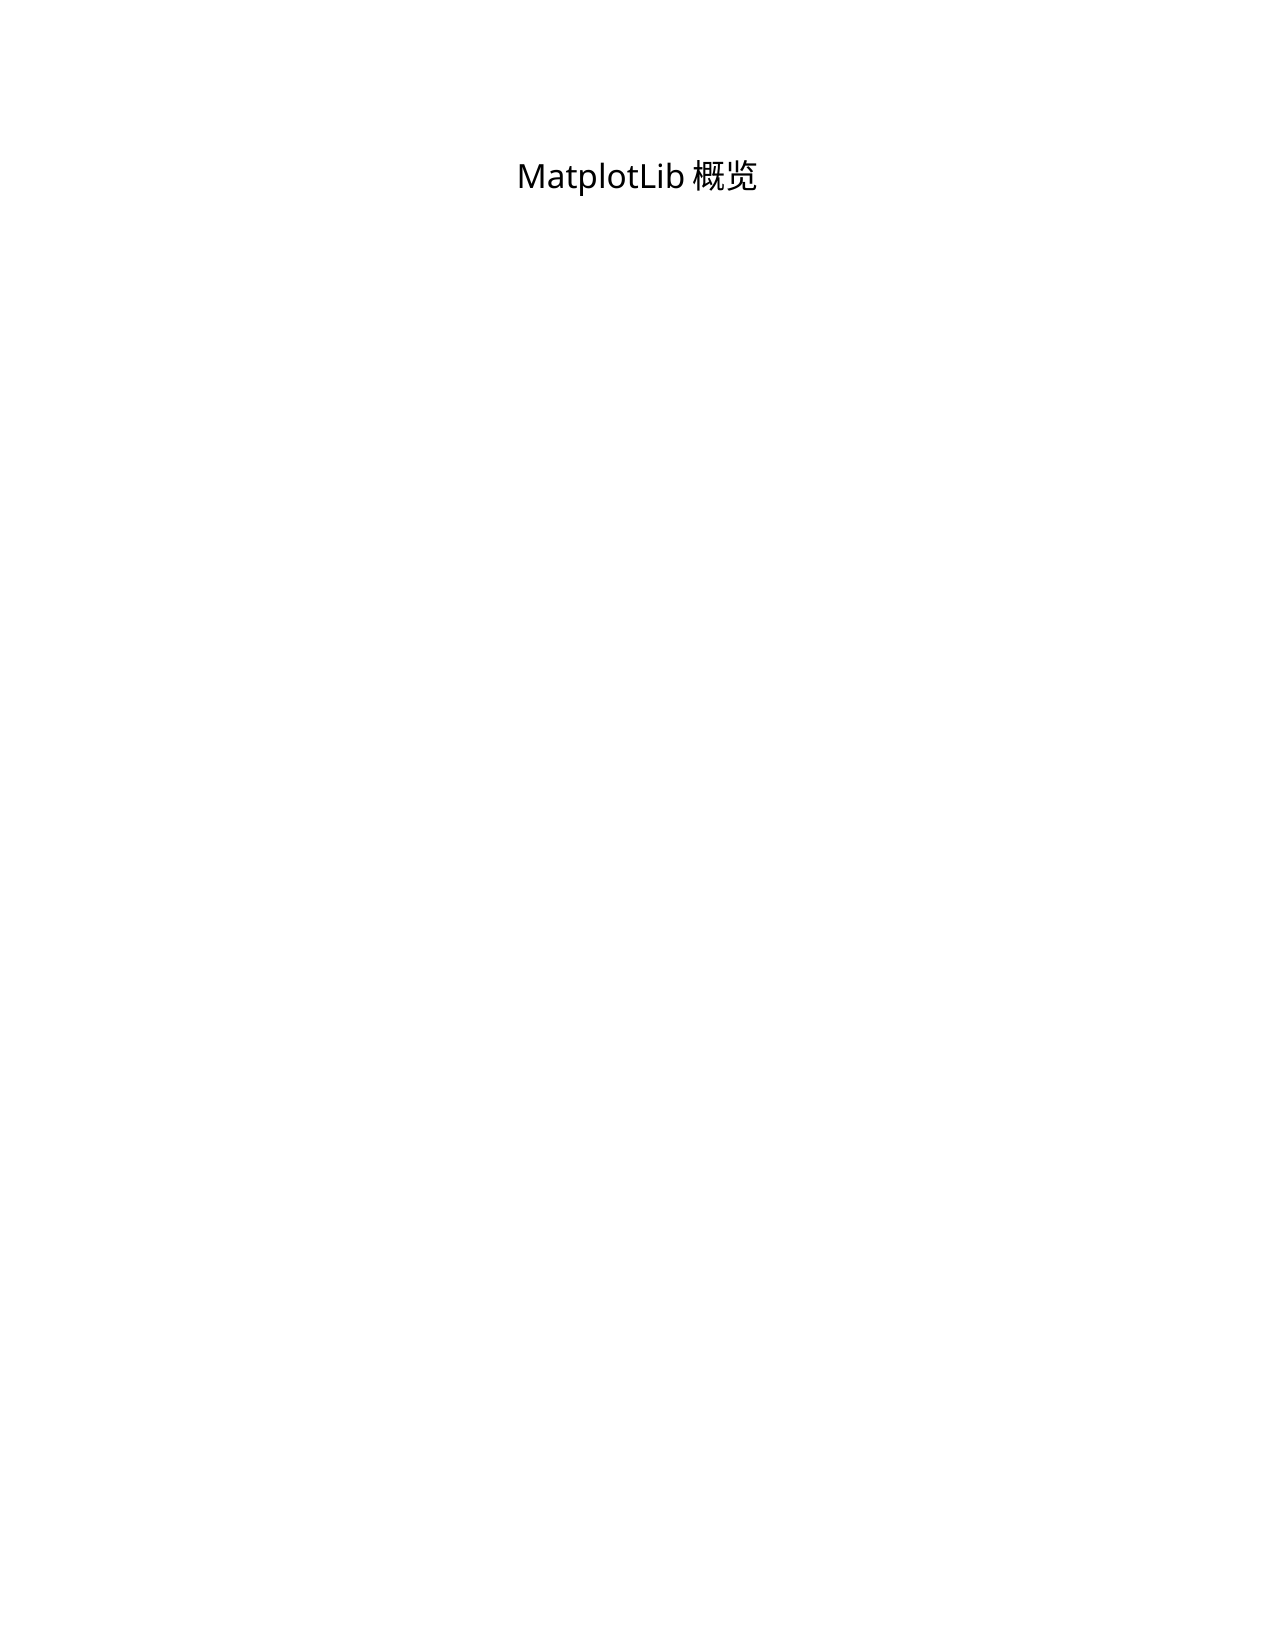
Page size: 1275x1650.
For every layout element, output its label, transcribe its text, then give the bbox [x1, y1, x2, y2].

text MatplotLib概览 [150, 150, 1125, 198]
